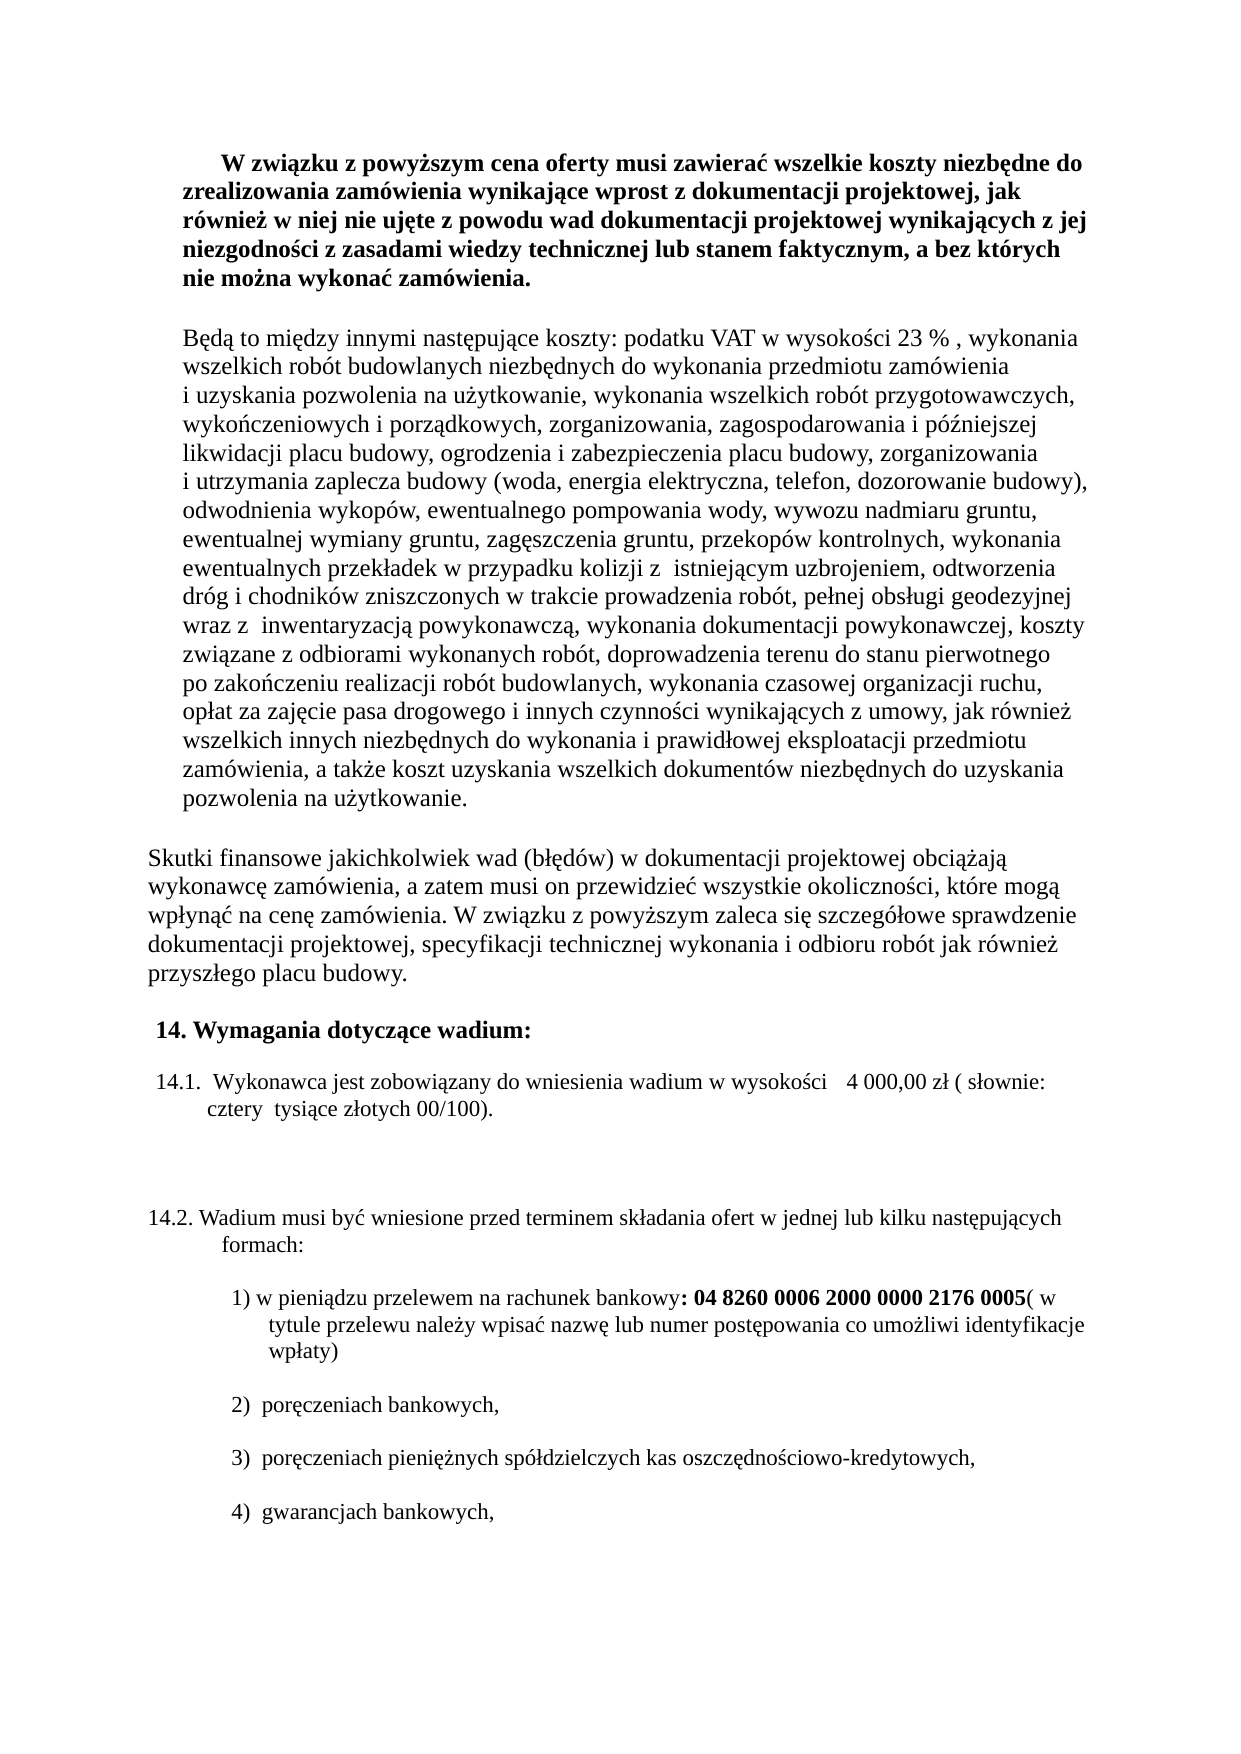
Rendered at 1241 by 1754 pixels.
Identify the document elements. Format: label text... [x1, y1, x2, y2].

text Skutki finansowe jakichkolwiek wad (błędów) w dokumentacji projektowej obciążają wykonawcę zamówienia, a zatem musi on przewidzieć wszystkie okoliczności, które mogą wpłynąć na cenę zamówienia. W związku z powyższym zaleca się szczegółowe sprawdzenie dokumentacji projektowej, specyfikacji technicznej wykonania i odbioru robót jak również przyszłego placu budowy. [148, 843, 1093, 986]
table_header 14. Wymagania dotyczące wadium: [148, 1007, 1100, 1052]
text Będą to między innymi następujące koszty: podatku VAT w wysokości 23 % , wykonania wszelkich robót budowlanych niezbędnych do wykonania przedmiotu zamówienia i uzyskania pozwolenia na użytkowanie, wykonania wszelkich robót przygotowawczych, wykończeniowych i porządkowych, zorganizowania, zagospodarowania i późniejszej likwidacji placu budowy, ogrodzenia i zabezpieczenia placu budowy, zorganizowania i utrzymania zaplecza budowy (woda, energia elektryczna, telefon, dozorowanie budowy), odwodnienia wykopów, ewentualnego pompowania wody, wywozu nadmiaru gruntu, ewentualnej wymiany gruntu, zagęszczenia gruntu, przekopów kontrolnych, wykonania ewentualnych przekładek w przypadku kolizji z istniejącym uzbrojeniem, odtworzenia dróg i chodników zniszczonych w trakcie prowadzenia robót, pełnej obsługi geodezyjnej wraz z inwentaryzacją powykonawczą, wykonania dokumentacji powykonawczej, koszty związane z odbiorami wykonanych robót, doprowadzenia terenu do stanu pierwotnego po zakończeniu realizacji robót budowlanych, wykonania czasowej organizacji ruchu, opłat za zajęcie pasa drogowego i innych czynności wynikających z umowy, jak również wszelkich innych niezbędnych do wykonania i prawidłowej eksploatacji przedmiotu zamówienia, a także koszt uzyskania wszelkich dokumentów niezbędnych do uzyskania pozwolenia na użytkowanie. [182, 323, 1093, 811]
text W związku z powyższym cena oferty musi zawierać wszelkie koszty niezbędne do zrealizowania zamówienia wynikające wprost z dokumentacji projektowej, jak również w niej nie ujęte z powodu wad dokumentacji projektowej wynikających z jej niezgodności z zasadami wiedzy technicznej lub stanem faktycznym, a bez których nie można wykonać zamówienia. [182, 148, 1093, 291]
table_cell 14.1. Wykonawca jest zobowiązany do wniesienia wadium w wysokości 4 000,00 zł ( słownie: cztery tysiące złotych 00/100). 14.2. Wadium musi być wniesione przed terminem składania ofert w jednej lub kilku następujących formach: 1) w pieniądzu przelewem na rachunek bankowy: 04 8260 0006 2000 0000 2176 0005( w tytule przelewu należy wpisać nazwę lub numer postępowania co umożliwi identyfikacje wpłaty) 2) poręczeniach bankowych, 3) poręczeniach pieniężnych spółdzielczych kas oszczędnościowo-kredytowych, 4) gwarancjach bankowych, 5) gwarancjach ubezpieczeniowych, 6) poręczeniach udzielanych przez podmioty, o których mowa w art. 6b ust. 5 pkt. 2 ustawy z dnia 9 listopada 2000 roku o utworzeniu Polskiej Agencji Rozwoju Przedsiębiorczości (Dz. U. z 2014 poz. 1804 oraz z 2015 poz. 978 i 1240) [148, 1052, 1100, 1553]
